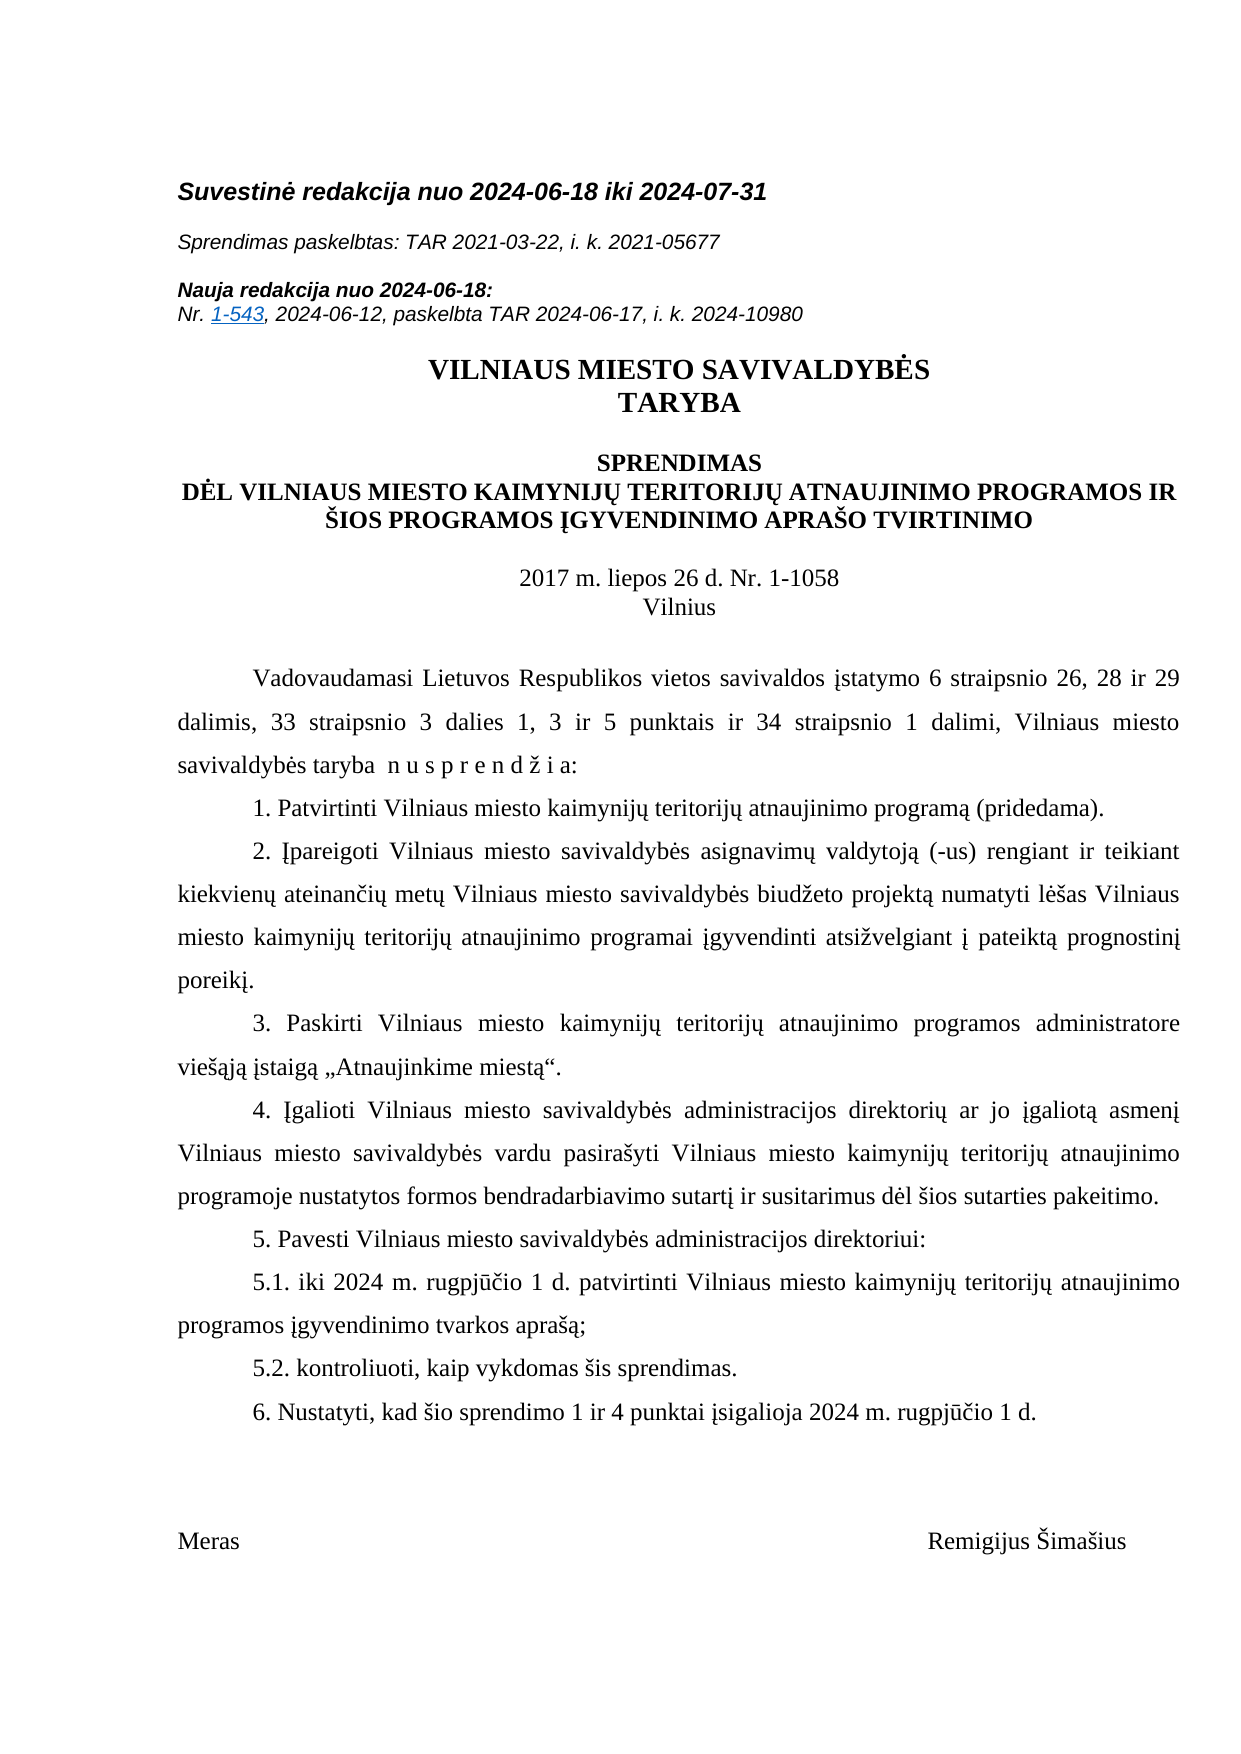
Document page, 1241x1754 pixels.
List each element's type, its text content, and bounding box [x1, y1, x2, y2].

text Nr. 1-543, 2024-06-12, paskelbta TAR 2024-06-17, i. k. 2024-10980 [177, 302, 1181, 326]
text SPRENDIMAS [177, 448, 1181, 477]
text VILNIAUS MIESTO SAVIVALDYBĖS [177, 352, 1181, 386]
text Sprendimas paskelbtas: TAR 2021-03-22, i. k. 2021-05677 [177, 230, 1181, 254]
text DĖL VILNIAUS MIESTO KAIMYNIJŲ TERITORIJŲ ATNAUJINIMO PROGRAMOS IR ŠIOS PROGRAMOS ĮGYVENDINIMO APRAŠO TVIRTINIMO [177, 477, 1181, 534]
text 5. Pavesti Vilniaus miesto savivaldybės administracijos direktoriui: [177, 1224, 1181, 1253]
text 2. Įpareigoti Vilniaus miesto savivaldybės asignavimų valdytoją (-us) rengiant ir teikiant kiekvienų ateinančių metų Vilniaus miesto savivaldybės biudžeto projektą numatyti lėšas Vilniaus miesto kaimynijų teritorijų atnaujinimo programai įgyvendinti atsižvelgiant į pateiktą prognostinį poreikį. [177, 836, 1181, 994]
text Vilnius [177, 592, 1181, 620]
text Vadovaudamasi Lietuvos Respublikos vietos savivaldos įstatymo 6 straipsnio 26, 28 ir 29 dalimis, 33 straipsnio 3 dalies 1, 3 ir 5 punktais ir 34 straipsnio 1 dalimi, Vilniaus miesto savivaldybės taryba n u s p r e n d ž i a: [177, 663, 1181, 778]
text Suvestinė redakcija nuo 2024-06-18 iki 2024-07-31 [177, 177, 1181, 206]
text 5.1. iki 2024 m. rugpjūčio 1 d. patvirtinti Vilniaus miesto kaimynijų teritorijų atnaujinimo programos įgyvendinimo tvarkos aprašą; [177, 1267, 1181, 1339]
text Meras Remigijus Šimašius [177, 1526, 1181, 1555]
text 3. Paskirti Vilniaus miesto kaimynijų teritorijų atnaujinimo programos administratore viešąją įstaigą „Atnaujinkime miestą“. [177, 1008, 1181, 1080]
text TARYBA [177, 386, 1181, 419]
text 6. Nustatyti, kad šio sprendimo 1 ir 4 punktai įsigalioja 2024 m. rugpjūčio 1 d. [177, 1397, 1181, 1425]
text 1. Patvirtinti Vilniaus miesto kaimynijų teritorijų atnaujinimo programą (pridedama). [177, 793, 1181, 822]
text 5.2. kontroliuoti, kaip vykdomas šis sprendimas. [177, 1353, 1181, 1382]
text Nauja redakcija nuo 2024-06-18: [177, 278, 1181, 302]
text 4. Įgalioti Vilniaus miesto savivaldybės administracijos direktorių ar jo įgaliotą asmenį Vilniaus miesto savivaldybės vardu pasirašyti Vilniaus miesto kaimynijų teritorijų atnaujinimo programoje nustatytos formos bendradarbiavimo sutartį ir susitarimus dėl šios sutarties pakeitimo. [177, 1095, 1181, 1210]
text 2017 m. liepos 26 d. Nr. 1-1058 [177, 563, 1181, 592]
